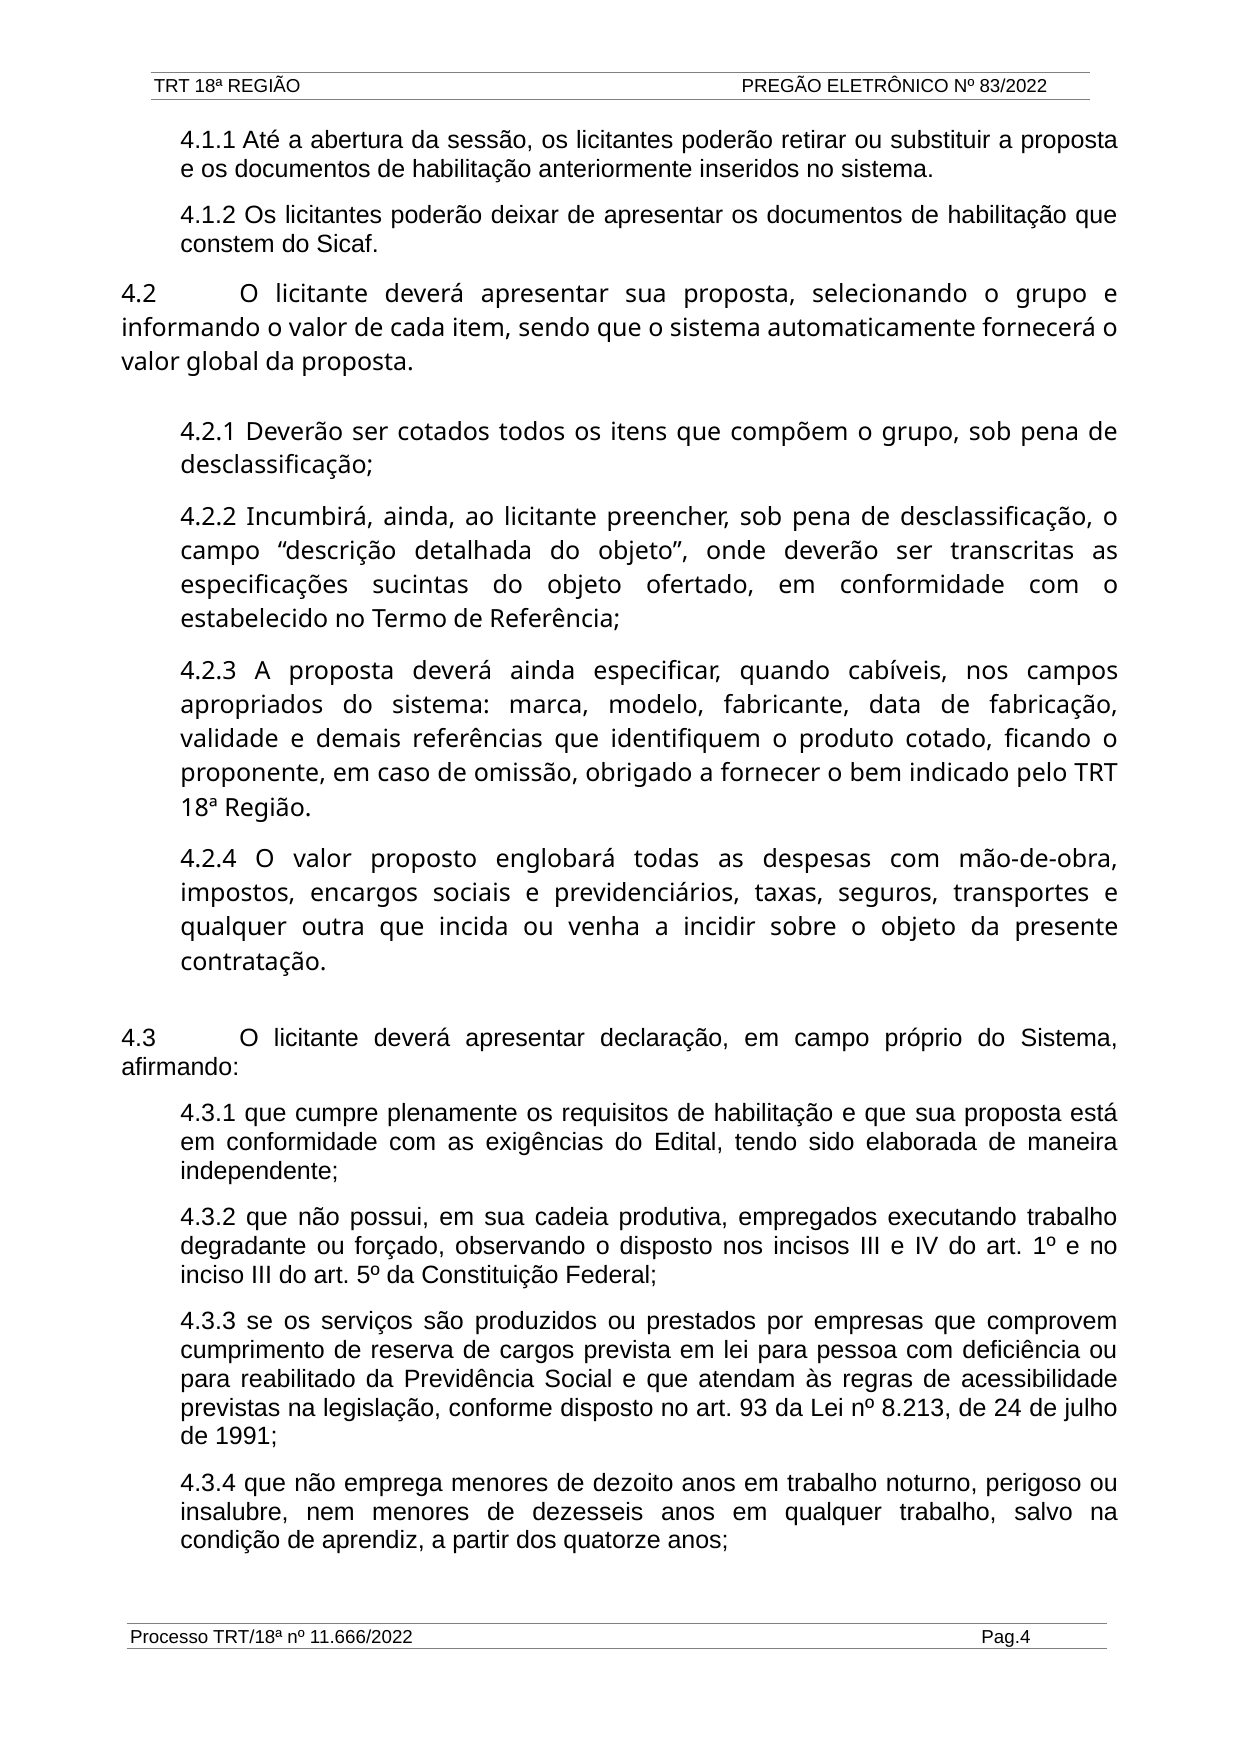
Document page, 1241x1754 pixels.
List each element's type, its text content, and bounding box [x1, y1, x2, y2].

text 4.2.3 A proposta deverá ainda especificar, quando cabíveis, nos campos apropriados do sistema: marca, modelo, fabricante, data de fabricação, validade e demais referências que identifiquem o produto cotado, ficando o proponente, em caso de omissão, obrigado a fornecer o bem indicado pelo TRT 18ª Região. [180, 653, 1119, 823]
text 4.3.1 que cumpre plenamente os requisitos de habilitação e que sua proposta está em conformidade com as exigências do Edital, tendo sido elaborada de maneira independente; [180, 1098, 1119, 1185]
text 4.2.1 Deverão ser cotados todos os itens que compõem o grupo, sob pena de desclassificação; [180, 413, 1119, 481]
text 4.3.4 que não emprega menores de dezoito anos em trabalho noturno, perigoso ou insalubre, nem menores de dezesseis anos em qualquer trabalho, salvo na condição de aprendiz, a partir dos quatorze anos; [180, 1468, 1119, 1554]
text 4.2.2 Incumbirá, ainda, ao licitante preencher, sob pena de desclassificação, o campo “descrição detalhada do objeto”, onde deverão ser transcritas as especificações sucintas do objeto ofertado, em conformidade com o estabelecido no Termo de Referência; [180, 499, 1119, 635]
text 4.1.1 Até a abertura da sessão, os licitantes poderão retirar ou substituir a proposta e os documentos de habilitação anteriormente inseridos no sistema. [180, 125, 1119, 183]
text 4.3 O licitante deverá apresentar declaração, em campo próprio do Sistema, afirmando: [121, 1023, 1119, 1081]
text 4.2.4 O valor proposto englobará todas as despesas com mão-de-obra, impostos, encargos sociais e previdenciários, taxas, seguros, transportes e qualquer outra que incida ou venha a incidir sobre o objeto da presente contratação. [180, 841, 1119, 977]
text 4.2 O licitante deverá apresentar sua proposta, selecionando o grupo e informando o valor de cada item, sendo que o sistema automaticamente fornecerá o valor global da proposta. [121, 276, 1119, 378]
text 4.3.2 que não possui, em sua cadeia produtiva, empregados executando trabalho degradante ou forçado, observando o disposto nos incisos III e IV do art. 1º e no inciso III do art. 5º da Constituição Federal; [180, 1202, 1119, 1289]
text 4.1.2 Os licitantes poderão deixar de apresentar os documentos de habilitação que constem do Sicaf. [180, 200, 1119, 258]
text 4.3.3 se os serviços são produzidos ou prestados por empresas que comprovem cumprimento de reserva de cargos prevista em lei para pessoa com deficiência ou para reabilitado da Previdência Social e que atendam às regras de acessibilidade previstas na legislação, conforme disposto no art. 93 da Lei nº 8.213, de 24 de julho de 1991; [180, 1306, 1119, 1450]
